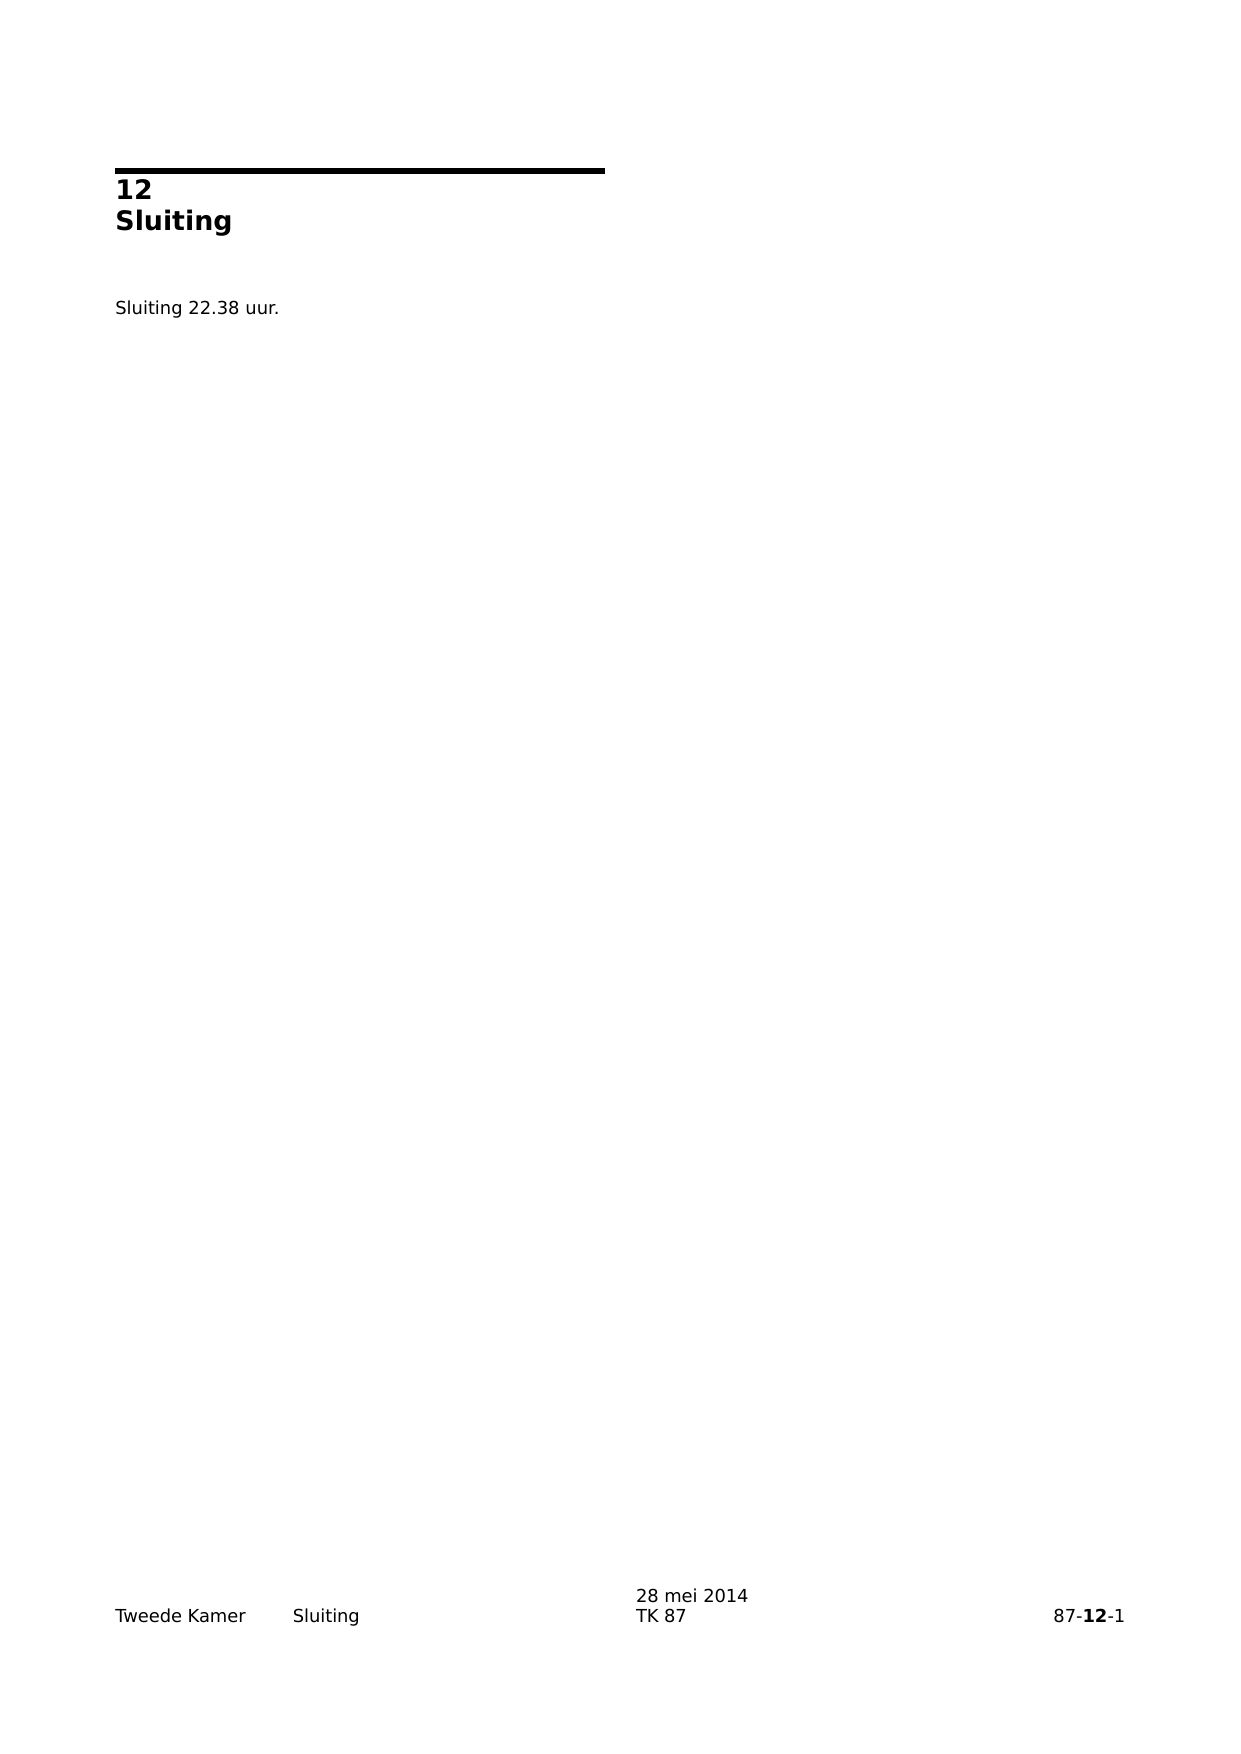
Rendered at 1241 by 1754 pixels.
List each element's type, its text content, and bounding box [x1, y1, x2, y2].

title 12 Sluiting [115, 174, 605, 237]
text Sluiting 22.38 uur. [115, 298, 605, 318]
